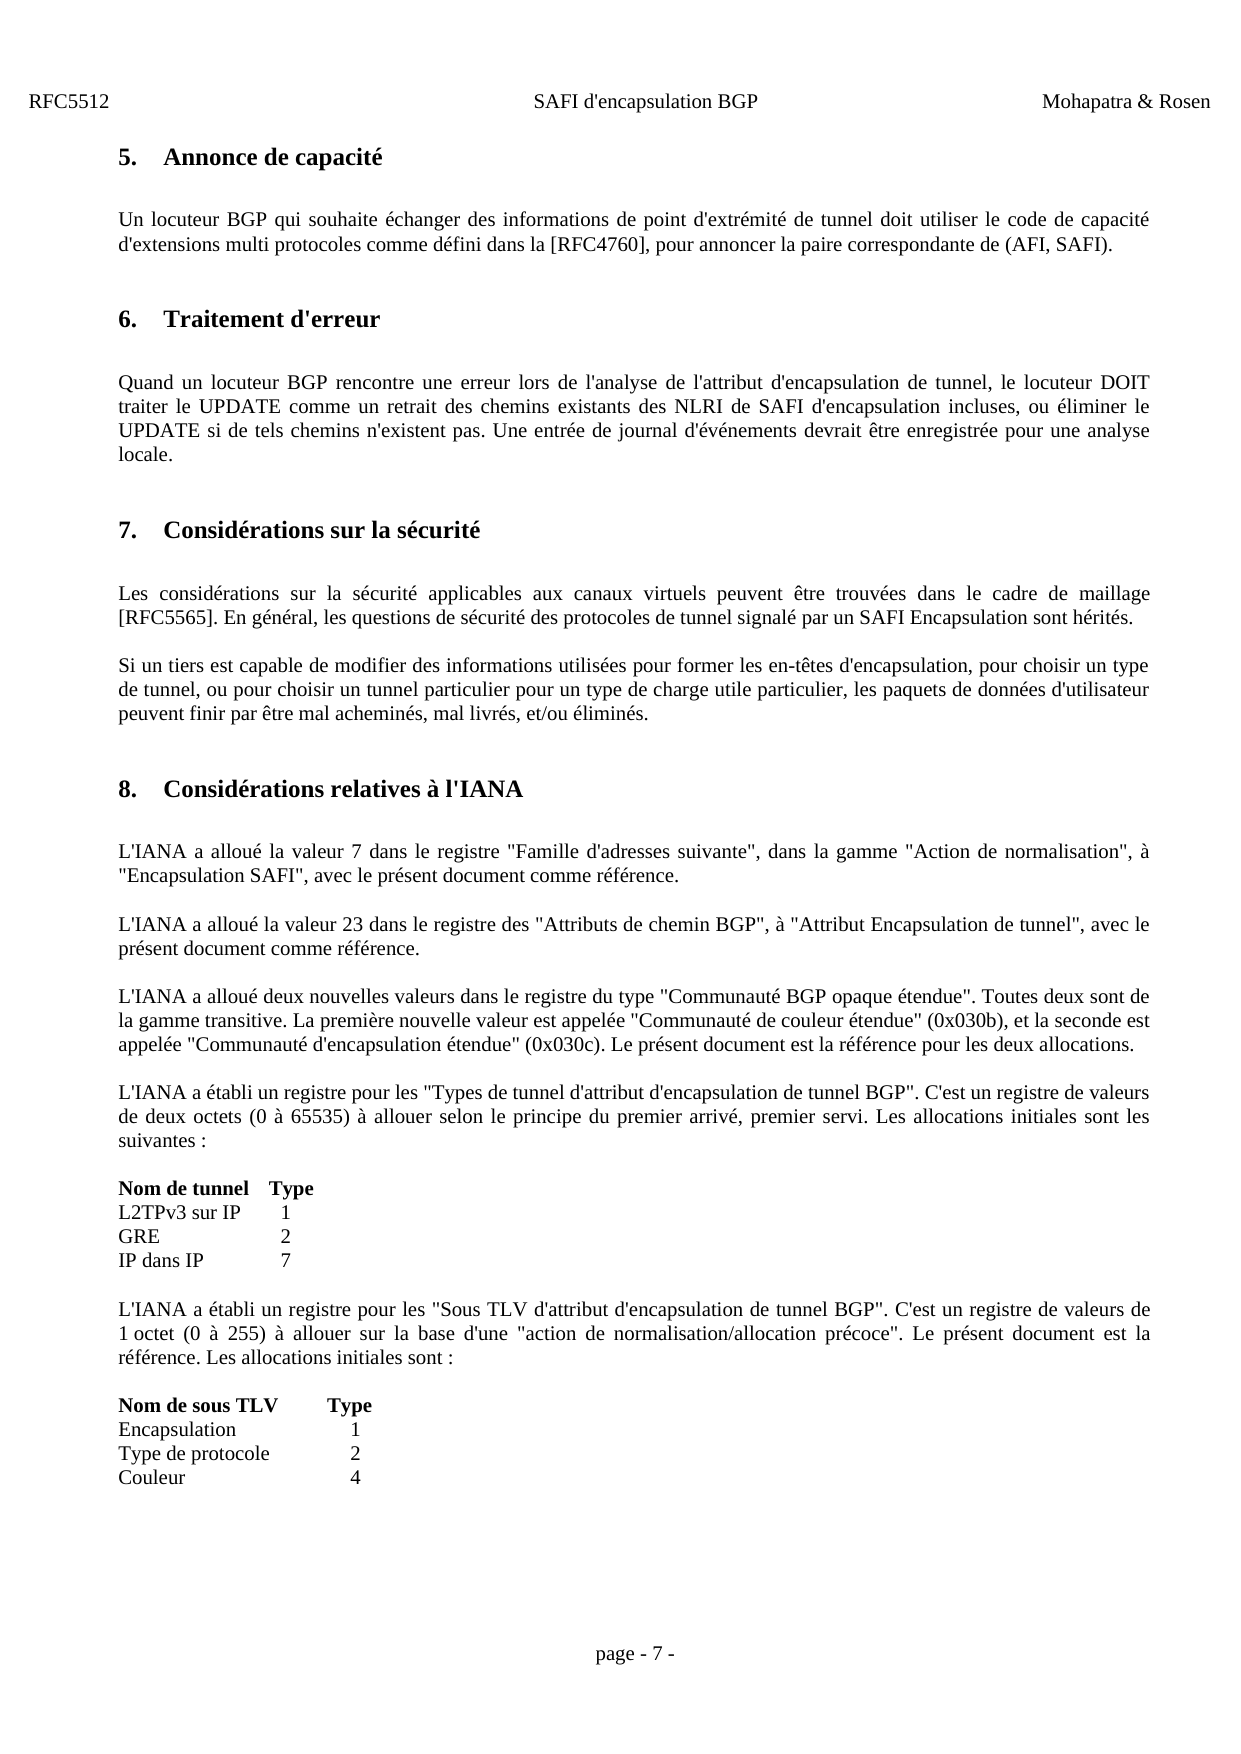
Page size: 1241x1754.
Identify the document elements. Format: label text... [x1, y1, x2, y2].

text Si un tiers est capable de modifier des informations utilisées pour former les en-têtes d'encapsulation, pour choisir un type de tunnel, ou pour choisir un tunnel particulier pour un type de charge utile particulier, les paquets de données d'utilisateur peuvent finir par être mal acheminés, mal livrés, et/ou éliminés. [118, 653, 1152, 725]
subtitle 5. Annonce de capacité [118, 142, 1152, 171]
text GRE 2 [118, 1224, 1152, 1248]
text L'IANA a établi un registre pour les "Types de tunnel d'attribut d'encapsulation de tunnel BGP". C'est un registre de valeurs de deux octets (0 à 65535) à allouer selon le principe du premier arrivé, premier servi. Les allocations initiales sont les suivantes : [118, 1080, 1152, 1152]
text Un locuteur BGP qui souhaite échanger des informations de point d'extrémité de tunnel doit utiliser le code de capacité d'extensions multi protocoles comme défini dans la [RFC4760], pour annoncer la paire correspondante de (AFI, SAFI). [118, 207, 1152, 256]
text IP dans IP 7 [118, 1248, 1152, 1272]
text Type de protocole 2 [118, 1441, 1152, 1465]
subtitle 6. Traitement d'erreur [118, 304, 1152, 333]
text L'IANA a établi un registre pour les "Sous TLV d'attribut d'encapsulation de tunnel BGP". C'est un registre de valeurs de 1 octet (0 à 255) à allouer sur la base d'une "action de normalisation/allocation précoce". Le présent document est la référence. Les allocations initiales sont : [118, 1296, 1152, 1369]
text Nom de tunnel Type [118, 1176, 1152, 1200]
text Les considérations sur la sécurité applicables aux canaux virtuels peuvent être trouvées dans le cadre de maillage [RFC5565]. En général, les questions de sécurité des protocoles de tunnel signalé par un SAFI Encapsulation sont hérités. [118, 581, 1152, 629]
text Encapsulation 1 [118, 1417, 1152, 1441]
text Couleur 4 [118, 1465, 1152, 1489]
text L'IANA a alloué deux nouvelles valeurs dans le registre du type "Communauté BGP opaque étendue". Toutes deux sont de la gamme transitive. La première nouvelle valeur est appelée "Communauté de couleur étendue" (0x030b), et la seconde est appelée "Communauté d'encapsulation étendue" (0x030c). Le présent document est la référence pour les deux allocations. [118, 984, 1152, 1056]
text L'IANA a alloué la valeur 23 dans le registre des "Attributs de chemin BGP", à "Attribut Encapsulation de tunnel", avec le présent document comme référence. [118, 911, 1152, 959]
text L'IANA a alloué la valeur 7 dans le registre "Famille d'adresses suivante", dans la gamme "Action de normalisation", à "Encapsulation SAFI", avec le présent document comme référence. [118, 839, 1152, 887]
text Nom de sous TLV Type [118, 1393, 1152, 1417]
text Quand un locuteur BGP rencontre une erreur lors de l'analyse de l'attribut d'encapsulation de tunnel, le locuteur DOIT traiter le UPDATE comme un retrait des chemins existants des NLRI de SAFI d'encapsulation incluses, ou éliminer le UPDATE si de tels chemins n'existent pas. Une entrée de journal d'événements devrait être enregistrée pour une analyse locale. [118, 370, 1152, 466]
subtitle 8. Considérations relatives à l'IANA [118, 774, 1152, 803]
text L2TPv3 sur IP 1 [118, 1200, 1152, 1224]
subtitle 7. Considérations sur la sécurité [118, 515, 1152, 544]
